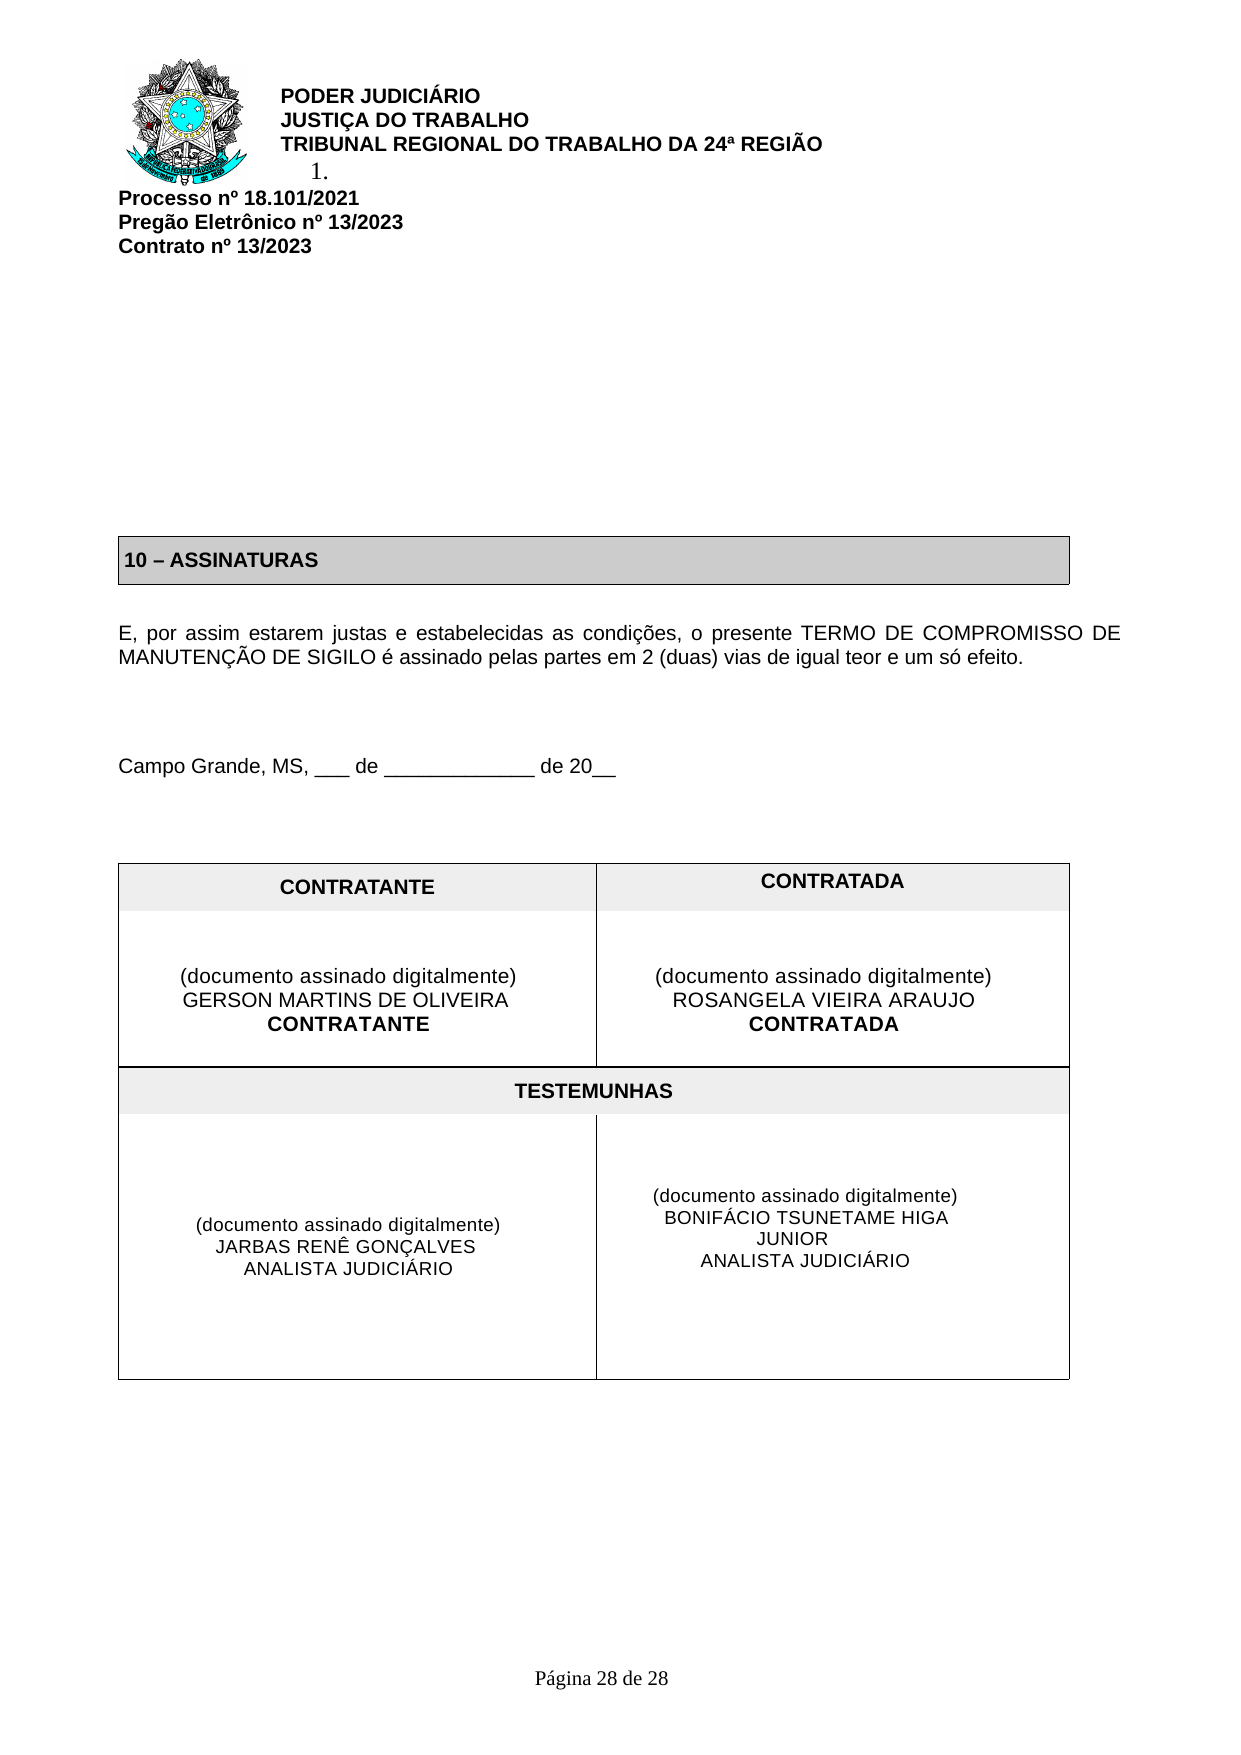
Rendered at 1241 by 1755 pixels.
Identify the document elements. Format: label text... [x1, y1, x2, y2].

table_cell (documento assinado digitalmente) GERSON MARTINS DE OLIVEIRA CONTRATANTE [119, 911, 596, 1066]
table_header [602, 1120, 627, 1271]
table_cell (documento assinado digitalmente) ROSANGELA VIEIRA ARAUJO CONTRATADA [597, 911, 1069, 1066]
text E, por assim estarem justas e estabelecidas as condições, o presente TERMO DE COMPROMISSO DE MANUTENÇÃO DE SIGILO é assinado pelas partes em 2 (duas) vias de igual teor e um só efeito. [118, 621, 1122, 668]
table_header CONTRATANTE [119, 864, 596, 911]
table_header (documento assinado digitalmente) BONIFÁCIO TSUNETAME HIGA JUNIOR ANALISTA JUDICIÁRIO [627, 1120, 1002, 1271]
text Campo Grande, MS, ___ de _____________ de 20__ [118, 754, 1122, 778]
table_cell [597, 1115, 1069, 1378]
table_cell (documento assinado digitalmente) JARBAS RENÊ GONÇALVES ANALISTA JUDICIÁRIO [119, 1115, 596, 1378]
table_header 10 – ASSINATURAS [119, 537, 1069, 584]
table_header CONTRATADA [597, 864, 1069, 911]
table_header TESTEMUNHAS [119, 1068, 1069, 1114]
